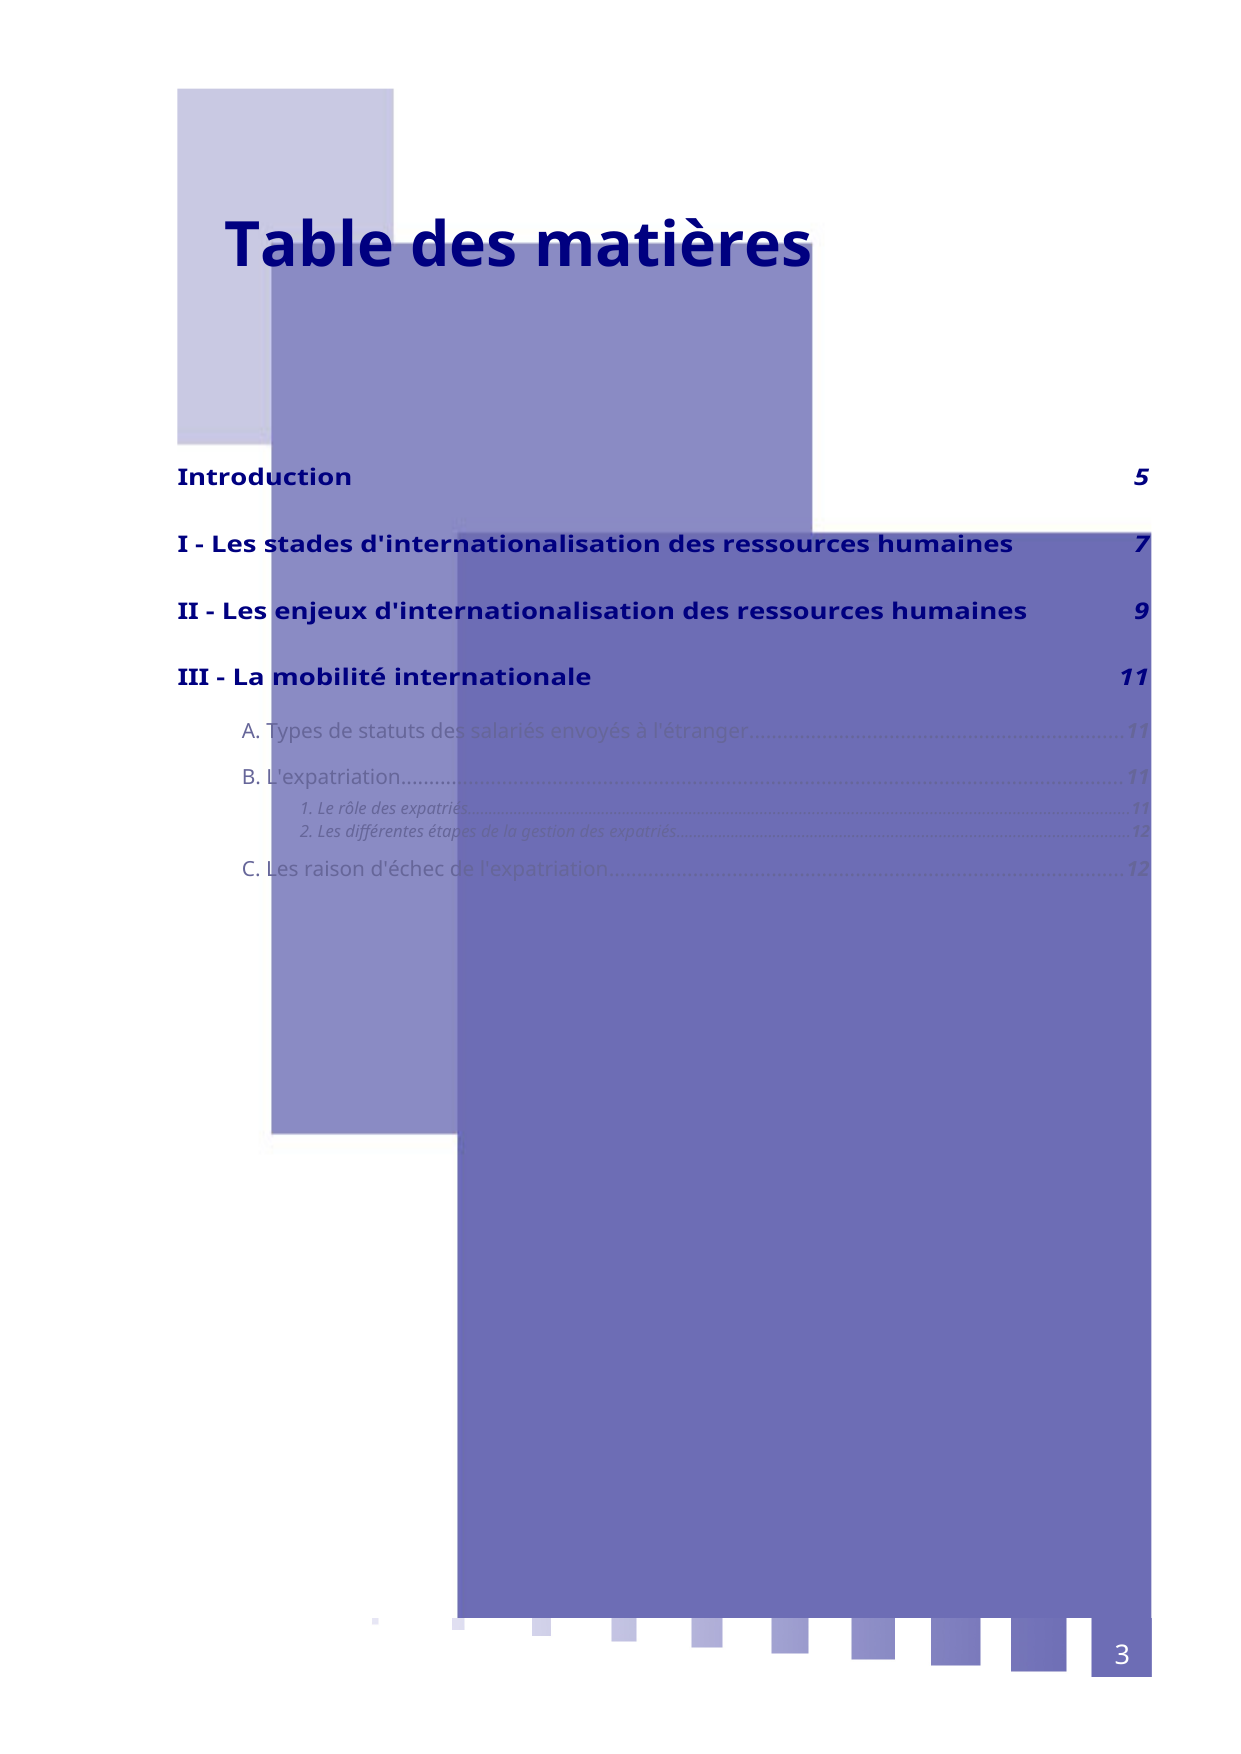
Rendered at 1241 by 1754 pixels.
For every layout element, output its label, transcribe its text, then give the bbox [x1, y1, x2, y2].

title I - Les stades d'internationalisation des ressources humaines 7 [177, 528, 1152, 559]
title C. Les raison d'échec de l'expatriation 12 [236, 854, 1152, 882]
picture [177, 492, 1152, 528]
title II - Les enjeux d'internationalisation des ressources humaines 9 [177, 594, 1152, 626]
picture [177, 88, 1152, 461]
title 2. Les différentes étapes de la gestion des expatriés 12 [295, 819, 1152, 842]
title Table des matières [224, 199, 868, 284]
picture [177, 559, 1152, 594]
title 1. Le rôle des expatriés 11 [295, 797, 1152, 819]
title Introduction 5 [177, 461, 1152, 492]
title B. L'expatriation 11 [236, 762, 1152, 791]
picture [177, 692, 1152, 1677]
title III - La mobilité internationale 11 [177, 661, 1152, 692]
picture [177, 626, 1152, 661]
title A. Types de statuts des salariés envoyés à l'étranger 11 [236, 716, 1152, 744]
